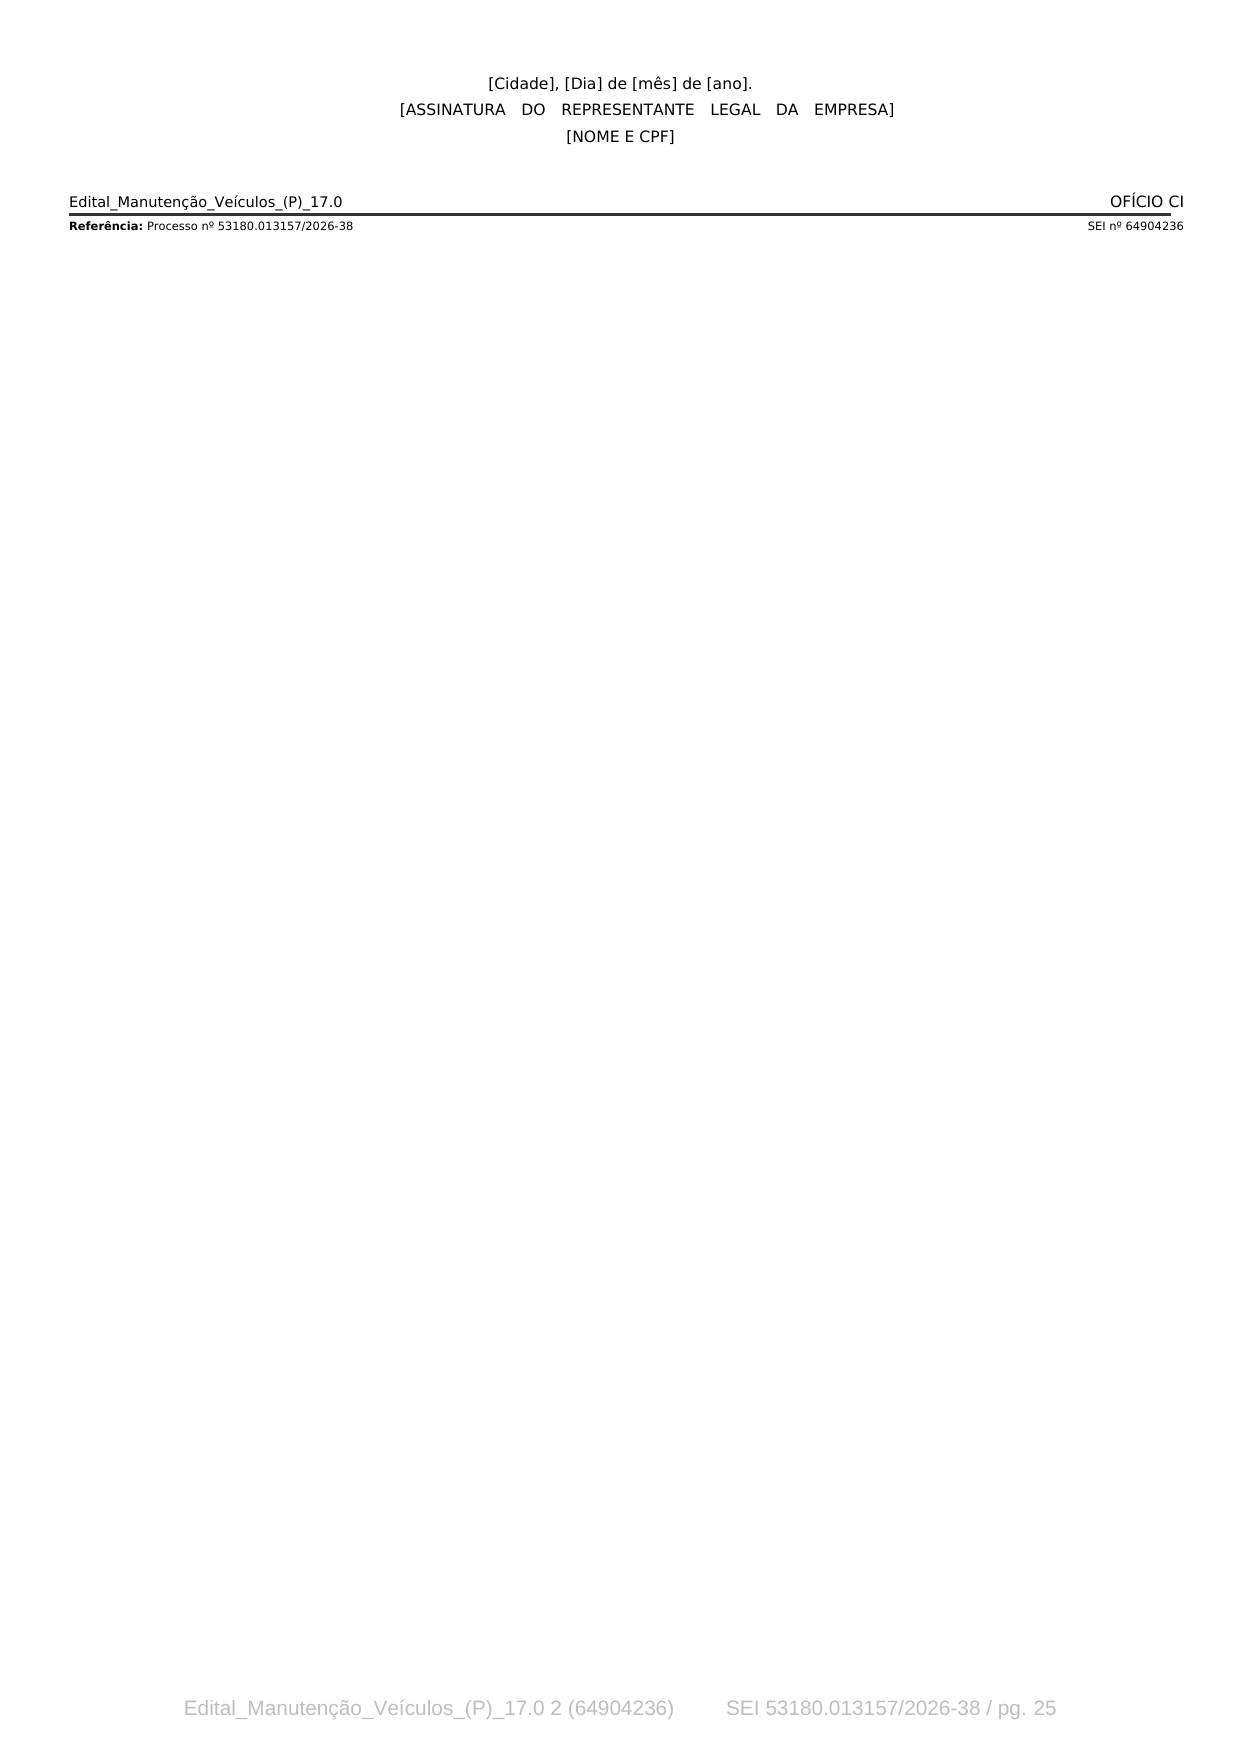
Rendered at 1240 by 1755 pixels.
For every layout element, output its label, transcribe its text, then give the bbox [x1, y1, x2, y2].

text [ASSINATURA DO REPRESENTANTE LEGAL DA EMPRESA] [NOME E CPF] [399, 101, 895, 146]
text Edital_Manutenção_Veículos_(P)_17.0 OFÍCIO CI [69, 193, 1184, 212]
text Referência: Processo nº 53180.013157/2026-38 SEI nº 64904236 [69, 219, 1184, 233]
text [Cidade], [Dia] de [mês] de [ano]. [69, 75, 1172, 93]
